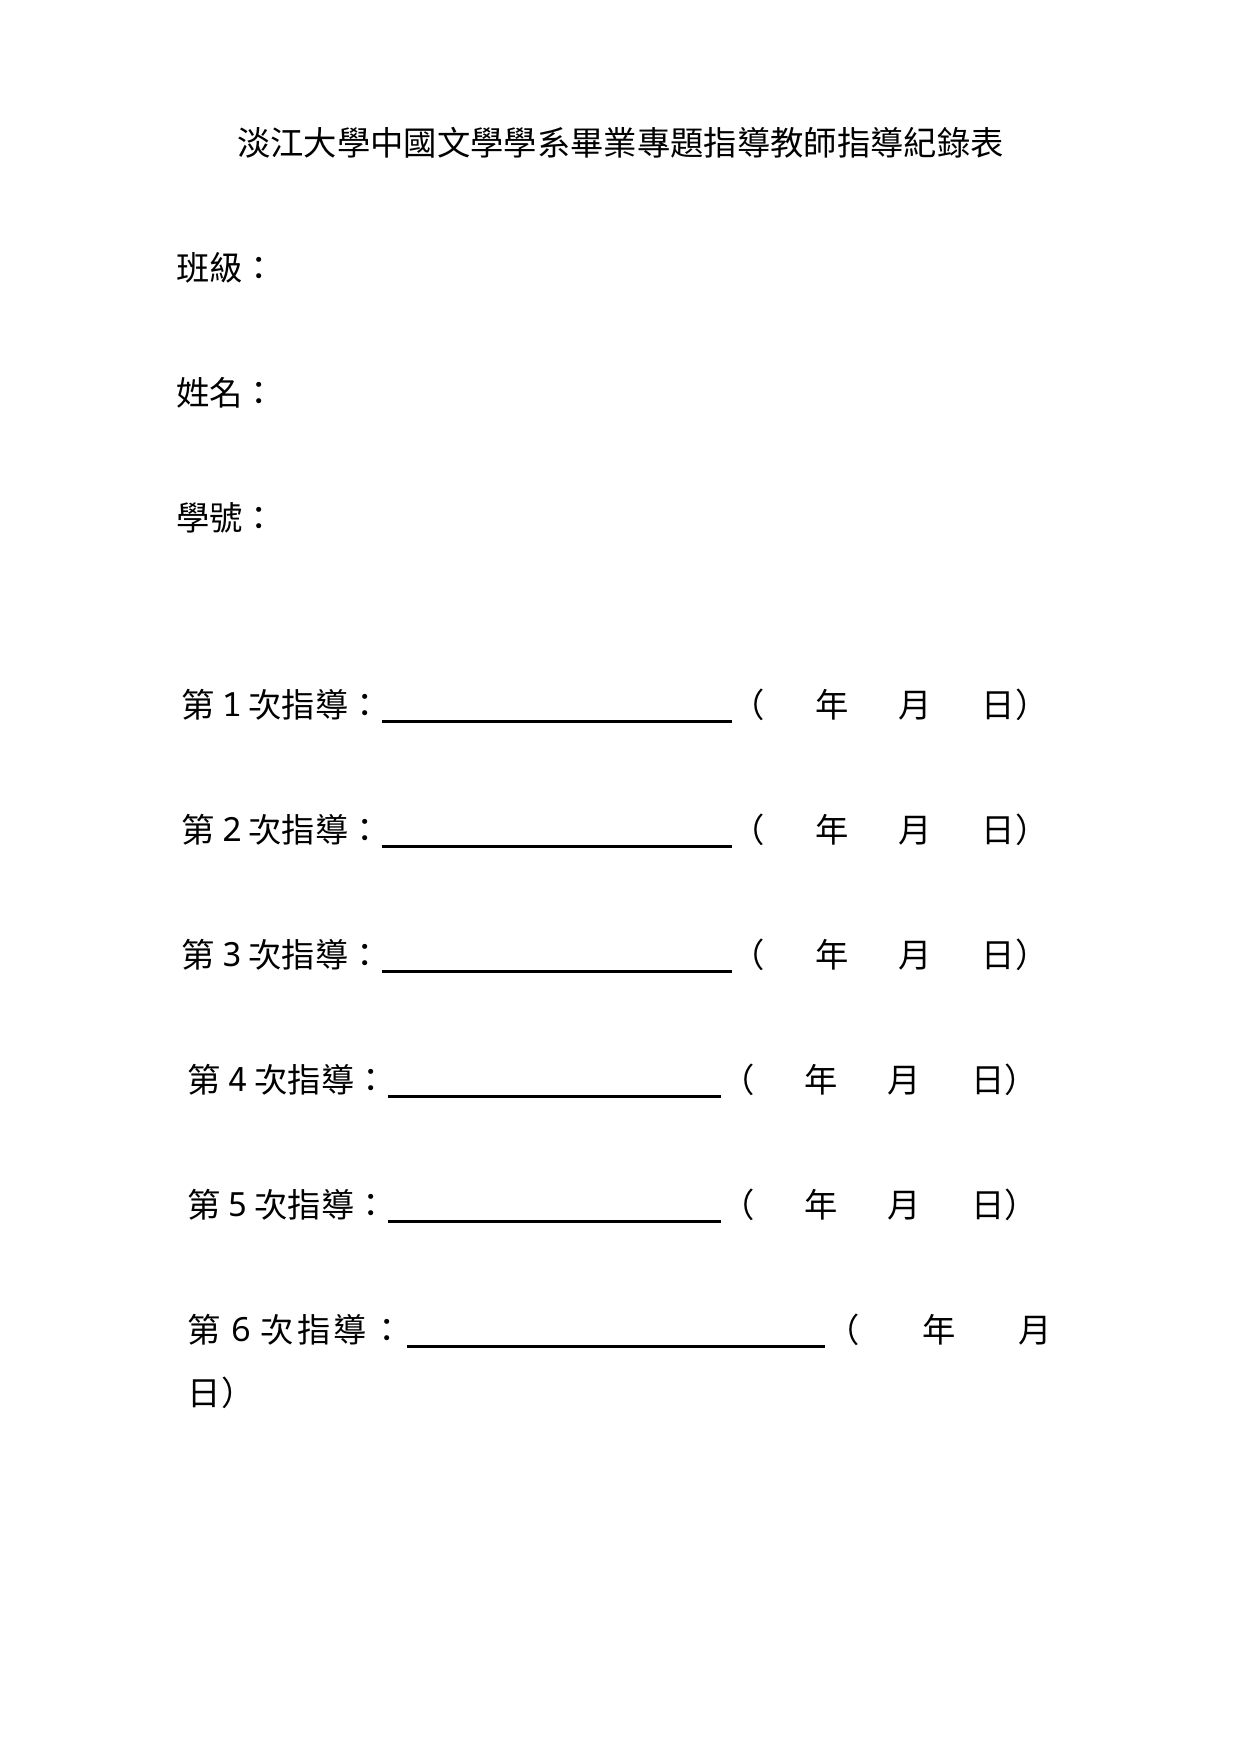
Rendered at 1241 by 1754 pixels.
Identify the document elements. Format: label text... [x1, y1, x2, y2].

text 淡江大學中國文學學系畢業專題指導教師指導紀錄表 [187, 99, 1053, 161]
text 第6次指導： （ 年 月 日） [187, 1286, 1053, 1411]
text 姓名： [176, 349, 1053, 411]
text 第5次指導： （ 年 月 日） [187, 1161, 1053, 1224]
text 學號： [176, 474, 1053, 536]
text 第1次指導： （ 年 月 日） [182, 661, 1053, 724]
text 班級： [176, 224, 1053, 286]
text 第3次指導： （ 年 月 日） [182, 911, 1053, 974]
text 第4次指導： （ 年 月 日） [187, 1036, 1053, 1099]
text 第2次指導： （ 年 月 日） [182, 786, 1053, 849]
